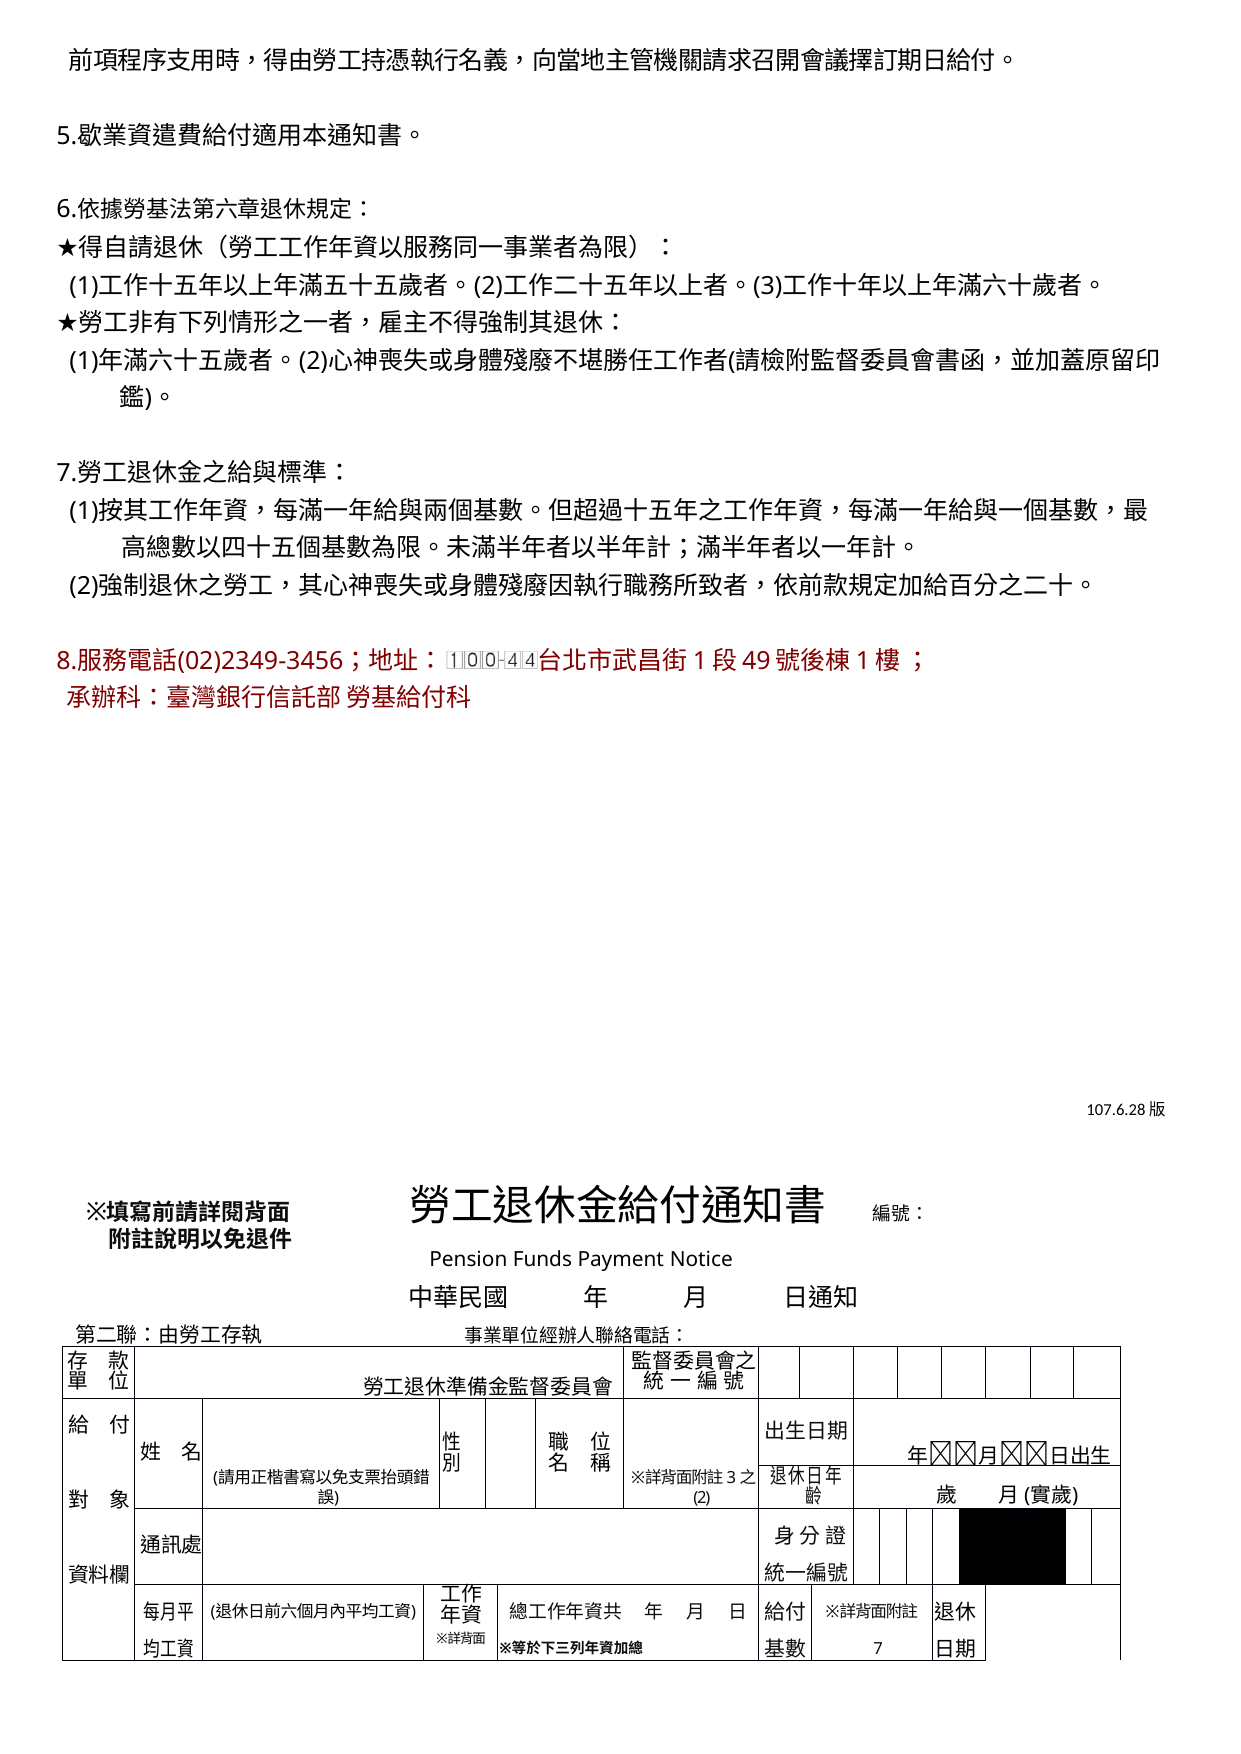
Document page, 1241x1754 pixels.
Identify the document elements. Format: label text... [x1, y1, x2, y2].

table_header [942, 1347, 985, 1398]
table_cell [854, 1509, 879, 1584]
table_header [800, 1347, 853, 1398]
table_cell [1066, 1509, 1091, 1584]
table_header [898, 1347, 941, 1398]
subtitle Pension Funds Payment Notice [175, 1233, 1165, 1271]
table_cell 出生日期 [759, 1399, 853, 1465]
picture [446, 651, 538, 669]
table_cell 身分證 統一編號 [759, 1509, 853, 1584]
table_cell [1013, 1509, 1038, 1584]
table_cell 總工作年資共 年 月 日 ※等於下三列年資加總 [498, 1585, 758, 1660]
text 中華民國 年 月 日通知 [75, 1271, 1165, 1308]
table_cell 年月日出生 [854, 1399, 1120, 1465]
text 勞工退休金給付通知書 編號： [75, 1158, 1165, 1233]
text ※填寫前請詳閱背面 [86, 1199, 339, 1226]
table_header [759, 1347, 799, 1398]
table_cell [960, 1509, 985, 1584]
table_cell [880, 1509, 906, 1584]
text 前項程序支用時，得由勞工持憑執行名義，向當地主管機關請求召開會議擇訂期日給付。 [56, 33, 1165, 71]
text 6.依據勞基法第六章退休規定： [56, 183, 1165, 221]
text 8.服務電話(02)2349-3456；地址：台北市武昌街1段49號後棟1樓 ； [56, 633, 1165, 671]
text 5.歇業資遣費給付適用本通知書。 [56, 108, 1165, 146]
table_cell [907, 1509, 932, 1584]
table_cell 退休日年齡 [759, 1466, 853, 1508]
text 第二聯：由勞工存執 事業單位經辦人聯絡電話： [75, 1308, 1165, 1346]
table_cell [986, 1509, 1012, 1584]
table_cell [986, 1585, 1120, 1660]
text (1)年滿六十五歲者。(2)心神喪失或身體殘廢不堪勝任工作者(請檢附監督委員會書函，並加蓋原留印鑑)。 [56, 333, 1165, 408]
table_cell 給付 基數 [759, 1585, 811, 1660]
table_cell 給 付 對 象 資料欄 [63, 1399, 134, 1660]
table_cell [486, 1399, 535, 1508]
table_header [1074, 1347, 1120, 1398]
table_header [986, 1347, 1030, 1398]
text 承辦科：臺灣銀行信託部 勞基給付科 [59, 671, 1165, 708]
text 附註說明以免退件 [86, 1226, 339, 1253]
table_cell ※詳背面附註7 [812, 1585, 932, 1660]
text ★勞工非有下列情形之一者，雇主不得強制其退休： [56, 296, 1165, 333]
text (1)工作十五年以上年滿五十五歲者。(2)工作二十五年以上者。(3)工作十年以上年滿六十歲者。 [56, 258, 1165, 296]
text 107.6.28版 [59, 1083, 1165, 1121]
table_cell 退休 日期 [933, 1585, 985, 1660]
table_cell 歲 月 (實歲) [854, 1466, 1120, 1508]
table_header 勞工退休準備金監督委員會 [135, 1347, 623, 1398]
table_cell [933, 1509, 959, 1584]
table_header [1031, 1347, 1073, 1398]
text 7.勞工退休金之給與標準： [56, 446, 1165, 483]
table_cell 性 別 [440, 1399, 485, 1508]
table_cell 工作 年資 ※詳背面 [424, 1585, 497, 1660]
table_header 監督委員會之 統 一 編 號 [624, 1347, 758, 1398]
table_cell (退休日前六個月內平均工資) [203, 1585, 423, 1660]
table_header [854, 1347, 897, 1398]
table_cell 每月平 均工資 [135, 1585, 202, 1660]
text (2)強制退休之勞工，其心神喪失或身體殘廢因執行職務所致者，依前款規定加給百分之二十。 [56, 558, 1165, 596]
table_cell (請用正楷書寫以免支票抬頭錯誤) [203, 1399, 439, 1508]
text ★得自請退休（勞工工作年資以服務同一事業者為限）： [56, 221, 1165, 258]
text (1)按其工作年資，每滿一年給與兩個基數。但超過十五年之工作年資，每滿一年給與一個基數，最高總數以四十五個基數為限。未滿半年者以半年計；滿半年者以一年計。 [56, 483, 1165, 558]
table_cell [1039, 1509, 1065, 1584]
table_cell 職 位 名 稱 [536, 1399, 623, 1508]
table_cell ※詳背面附註3之(2) [624, 1399, 758, 1508]
table_cell 姓 名 [135, 1399, 202, 1508]
table_cell [203, 1509, 758, 1584]
table_cell [1092, 1509, 1120, 1584]
table_cell 通訊處 [135, 1509, 202, 1584]
table_header 存 款 單 位 [63, 1347, 134, 1398]
